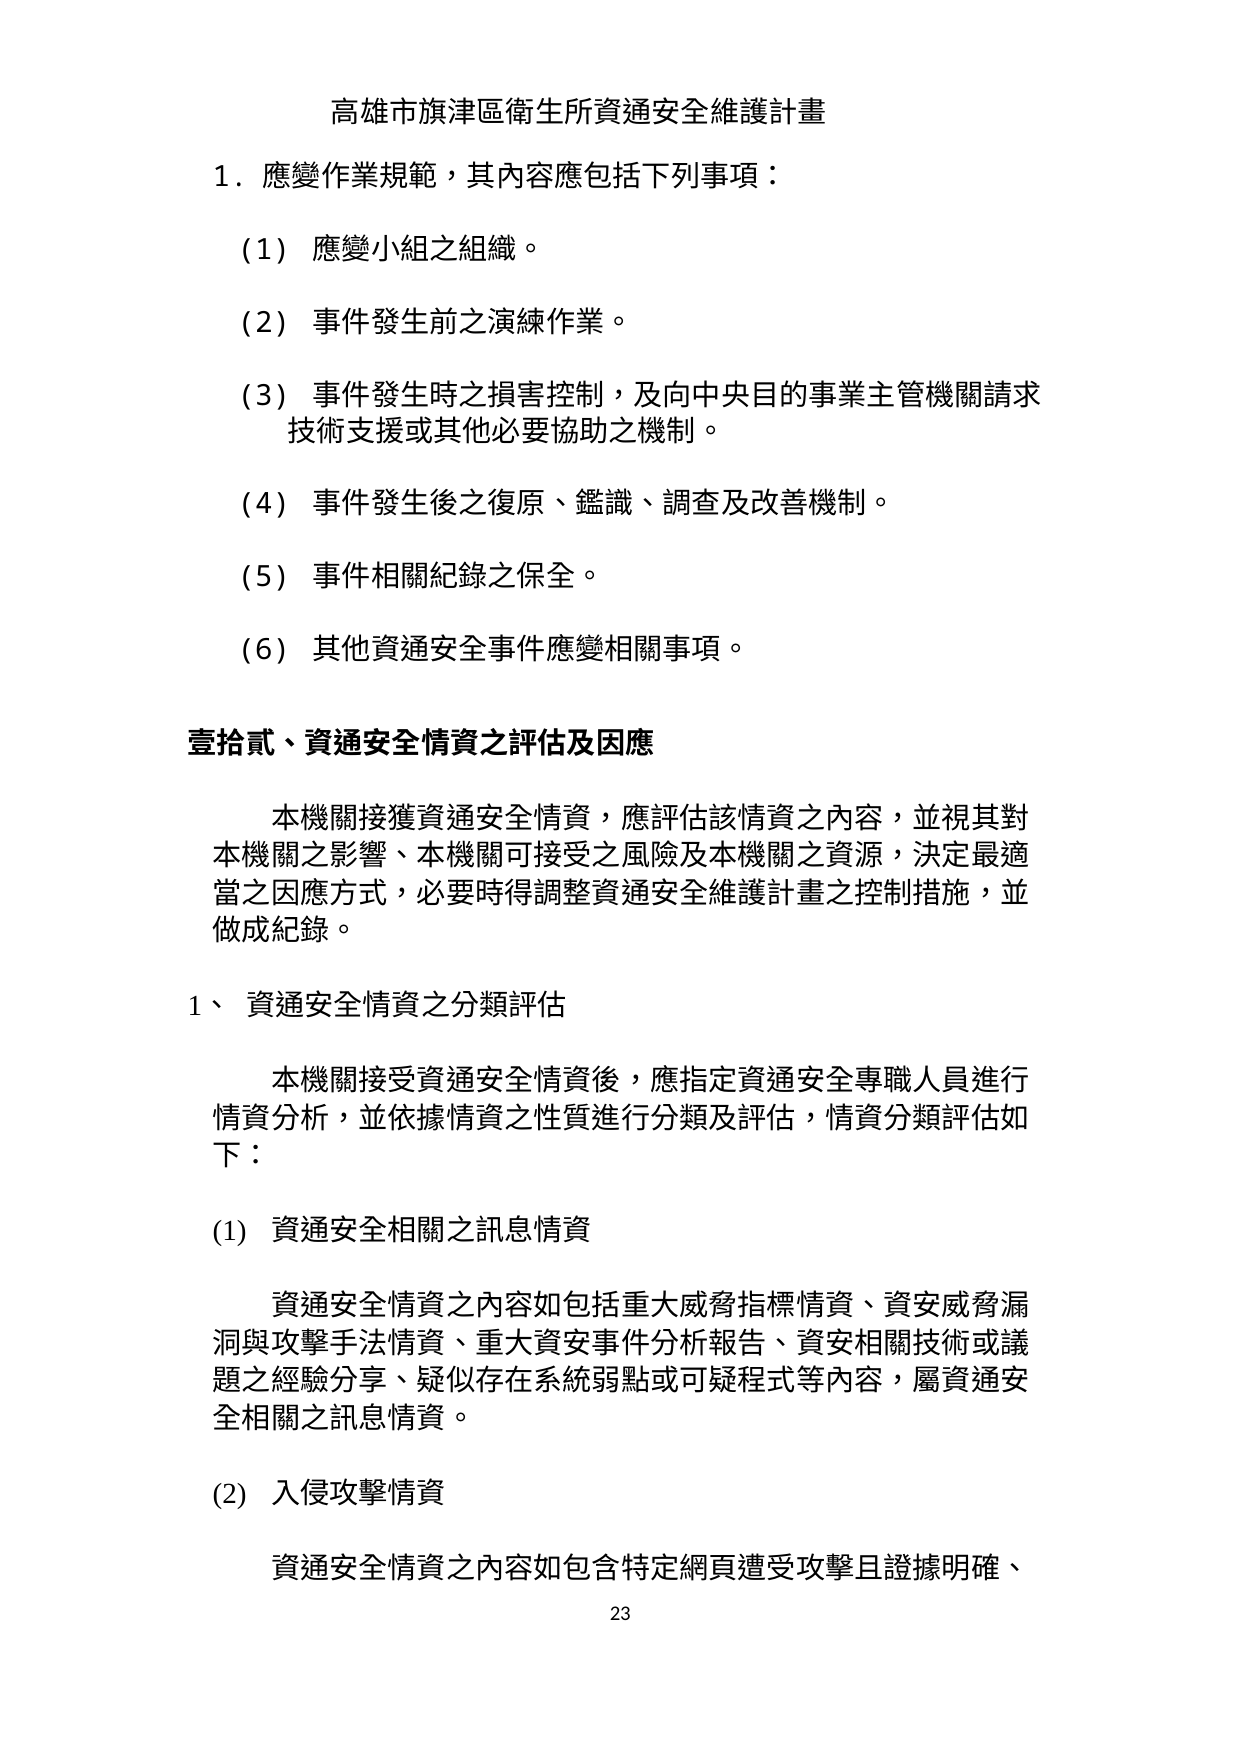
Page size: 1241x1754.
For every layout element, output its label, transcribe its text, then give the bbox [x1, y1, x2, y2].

list 事件發生後之復原、鑑識、調查及改善機制。 [237, 486, 1053, 521]
subtitle 資通安全相關之訊息情資 [212, 1211, 1053, 1248]
subtitle 資通安全情資之評估及因應 [187, 723, 1053, 761]
list 事件發生時之損害控制，及向中央目的事業主管機關請求技術支援或其他必要協助之機制。 [237, 377, 1053, 448]
list 應變作業規範，其內容應包括下列事項： [212, 156, 1053, 194]
text 本機關接獲資通安全情資，應評估該情資之內容，並視其對本機關之影響、本機關可接受之風險及本機關之資源，決定最適當之因應方式，必要時得調整資通安全維護計畫之控制措施，並做成紀錄。 [212, 798, 1053, 948]
list 其他資通安全事件應變相關事項。 [237, 631, 1053, 667]
list 事件發生前之演練作業。 [237, 304, 1053, 340]
subtitle 資通安全情資之分類評估 [187, 986, 1053, 1023]
text 資通安全情資之內容如包括重大威脅指標情資、資安威脅漏洞與攻擊手法情資、重大資安事件分析報告、資安相關技術或議題之經驗分享、疑似存在系統弱點或可疑程式等內容，屬資通安全相關之訊息情資。 [212, 1286, 1053, 1436]
text 本機關接受資通安全情資後，應指定資通安全專職人員進行情資分析，並依據情資之性質進行分類及評估，情資分類評估如下： [212, 1061, 1053, 1173]
list 事件相關紀錄之保全。 [237, 558, 1053, 594]
list 應變小組之組織。 [237, 231, 1053, 267]
subtitle 入侵攻擊情資 [212, 1473, 1053, 1511]
text 資通安全情資之內容如包含特定網頁遭受攻擊且證據明確、 [212, 1548, 1053, 1586]
